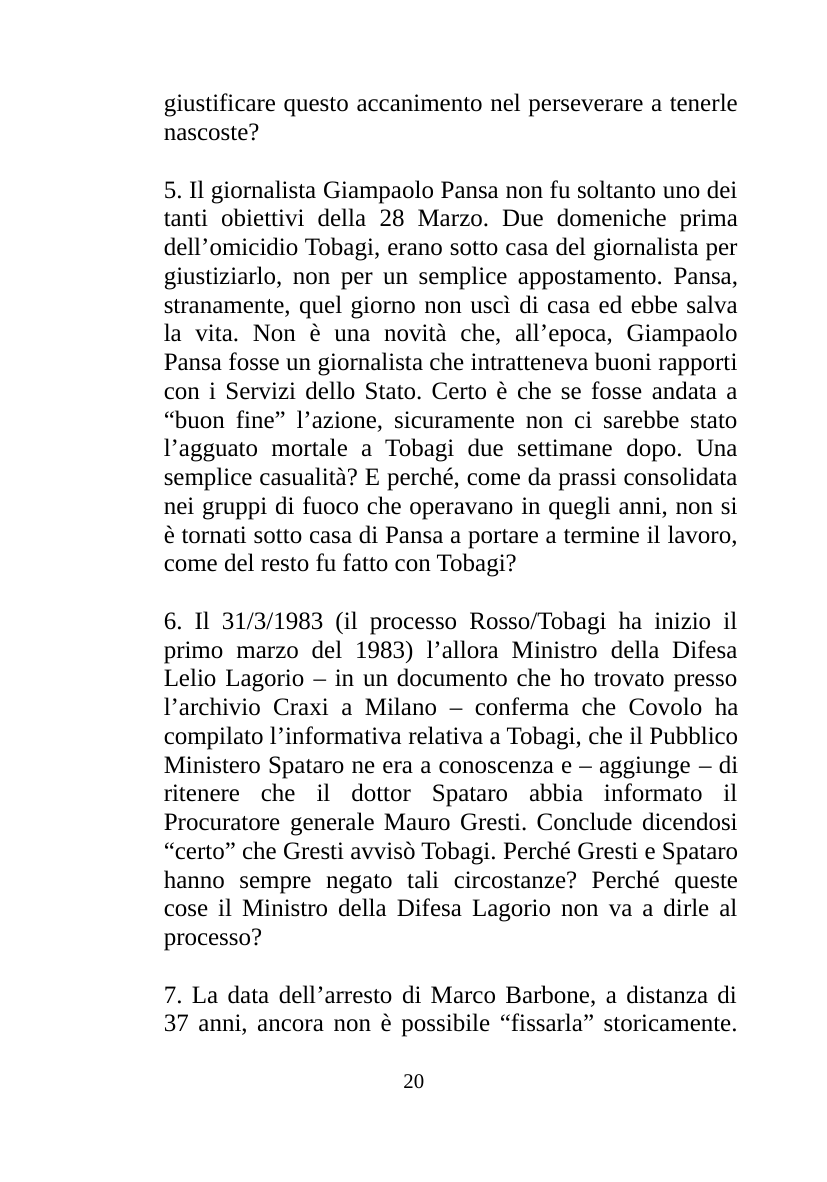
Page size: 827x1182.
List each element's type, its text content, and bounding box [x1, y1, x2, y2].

list 6. Il 31/3/1983 (il processo Rosso/Tobagi ha inizio il primo marzo del 1983) l’allora Ministro della Difesa Lelio Lagorio – in un documento che ho trovato presso l’archivio Craxi a Milano – conferma che Covolo ha compilato l’informativa relativa a Tobagi, che il Pubblico Ministero Spataro ne era a conoscenza e – aggiunge – di ritenere che il dottor Spataro abbia informato il Procuratore generale Mauro Gresti. Conclude dicendosi “certo” che Gresti avvisò Tobagi. Perché Gresti e Spataro hanno sempre negato tali circostanze? Perché queste cose il Ministro della Difesa Lagorio non va a dirle al processo? [126, 606, 738, 951]
list giustificare questo accanimento nel perseverare a tenerle nascoste? [126, 88, 738, 146]
list 5. Il giornalista Giampaolo Pansa non fu soltanto uno dei tanti obiettivi della 28 Marzo. Due domeniche prima dell’omicidio Tobagi, erano sotto casa del giornalista per giustiziarlo, non per un semplice appostamento. Pansa, stranamente, quel giorno non uscì di casa ed ebbe salva la vita. Non è una novità che, all’epoca, Giampaolo Pansa fosse un giornalista che intratteneva buoni rapporti con i Servizi dello Stato. Certo è che se fosse andata a “buon fine” l’azione, sicuramente non ci sarebbe stato l’agguato mortale a Tobagi due settimane dopo. Una semplice casualità? E perché, come da prassi consolidata nei gruppi di fuoco che operavano in quegli anni, non si è tornati sotto casa di Pansa a portare a termine il lavoro, come del resto fu fatto con Tobagi? [126, 175, 738, 577]
list 7. La data dell’arresto di Marco Barbone, a distanza di 37 anni, ancora non è possibile “fissarla” storicamente. [126, 980, 738, 1037]
